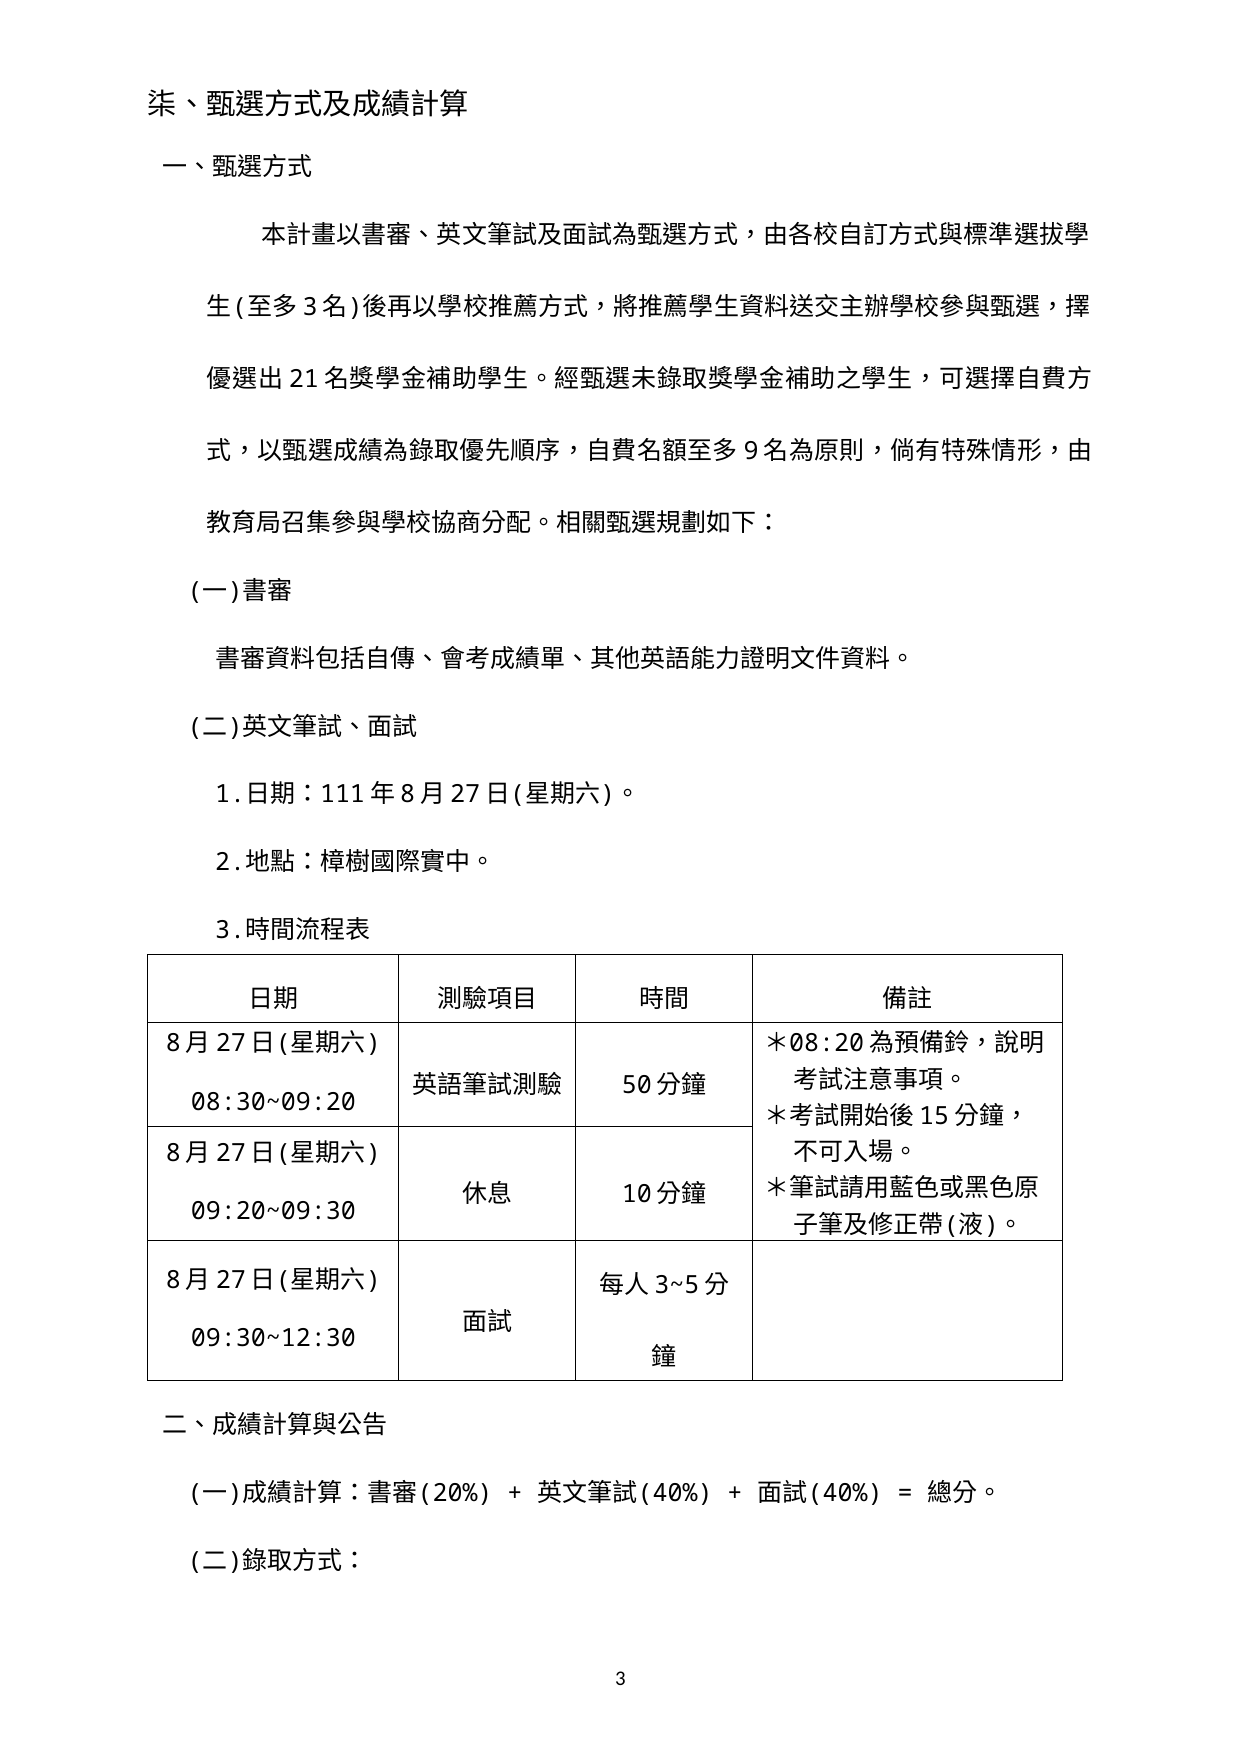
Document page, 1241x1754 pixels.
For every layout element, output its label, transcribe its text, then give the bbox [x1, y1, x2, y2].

text (二)錄取方式： [172, 1517, 1092, 1579]
table_cell 面試 [399, 1241, 575, 1380]
text 3.時間流程表 [215, 886, 1092, 949]
text (一)成績計算：書審(20%) + 英文筆試(40%) + 面試(40%) = 總分。 [172, 1449, 1092, 1512]
table_cell [753, 1241, 1062, 1380]
table_cell 8月27日(星期六) 09:30~12:30 [148, 1241, 398, 1380]
text 書審資料包括自傳、會考成績單、其他英語能力證明文件資料。 [215, 614, 1092, 677]
text (一)書審 [172, 547, 1092, 609]
text 2.地點：樟樹國際實中。 [215, 818, 1092, 881]
table_cell 每人3~5分鐘 [576, 1241, 752, 1380]
table_cell 英語筆試測驗 [399, 1023, 575, 1126]
text 一、甄選方式 [148, 123, 1092, 186]
table_header 日期 [148, 955, 398, 1022]
table_cell ＊08:20為預備鈴，說明考試注意事項。 ＊考試開始後15分鐘，不可入場。 ＊筆試請用藍色或黑色原子筆及修正帶(液)。 [753, 1023, 1062, 1240]
table_cell 8月27日(星期六) 09:20~09:30 [148, 1127, 398, 1240]
table_cell 休息 [399, 1127, 575, 1240]
text (二)英文筆試、面試 [172, 682, 1092, 745]
table_cell 50分鐘 [576, 1023, 752, 1126]
text 二、成績計算與公告 [148, 1381, 1092, 1444]
table_header 測驗項目 [399, 955, 575, 1022]
table_header 備註 [753, 955, 1062, 1022]
table_cell 10分鐘 [576, 1127, 752, 1240]
text 柒、甄選方式及成績計算 [148, 81, 1092, 123]
text 1.日期：111年8月27日(星期六)。 [215, 750, 1092, 813]
table_cell 8月27日(星期六) 08:30~09:20 [148, 1023, 398, 1126]
table_header 時間 [576, 955, 752, 1022]
text 本計畫以書審、英文筆試及面試為甄選方式，由各校自訂方式與標準選拔學生(至多3名)後再以學校推薦方式，將推薦學生資料送交主辦學校參與甄選，擇優選出21名獎學金補助學生。經甄選未錄取獎學金補助之學生，可選擇自費方式，以甄選成績為錄取優先順序，自費名額至多9名為原則，倘有特殊情形，由教育局召集參與學校協商分配。相關甄選規劃如下： [207, 191, 1092, 541]
